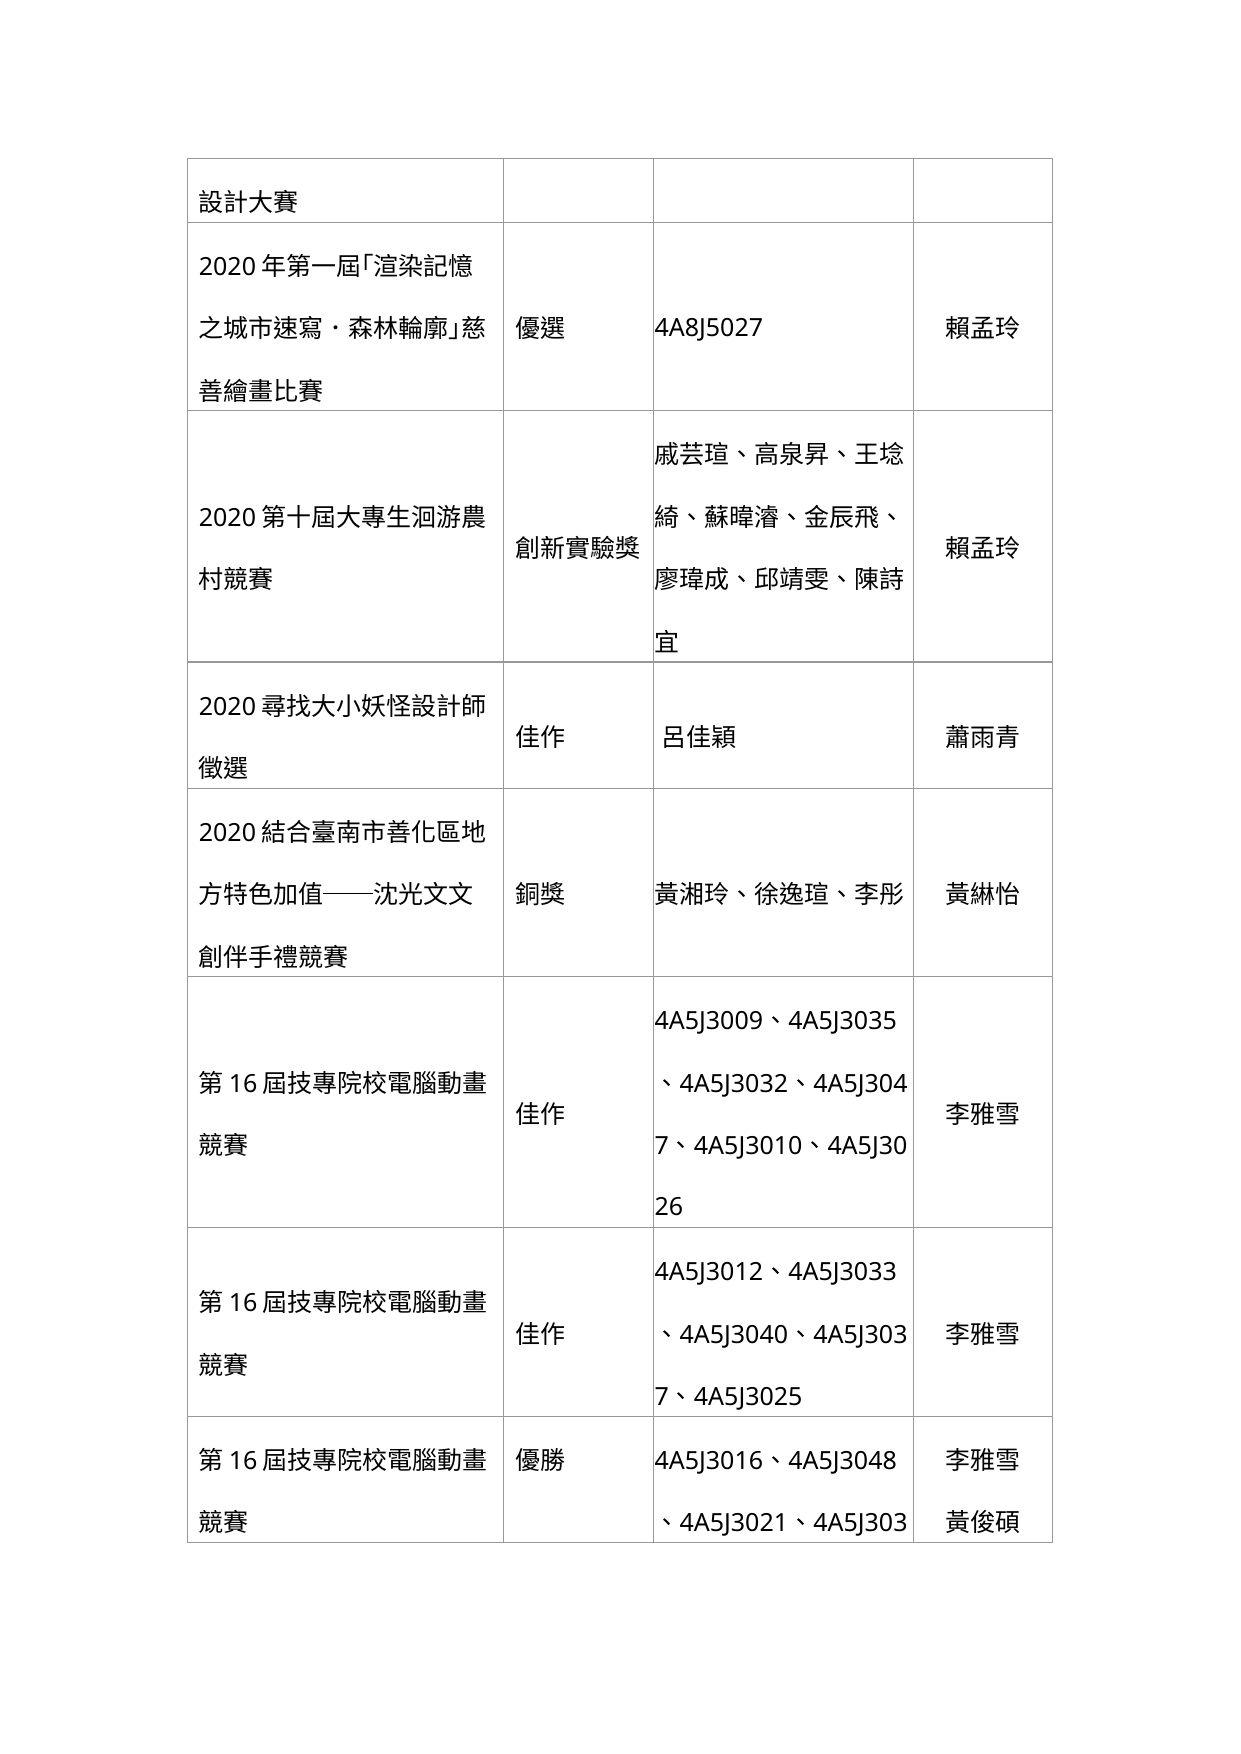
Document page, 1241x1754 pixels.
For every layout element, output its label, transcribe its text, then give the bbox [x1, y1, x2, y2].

table_cell 優選 [504, 223, 653, 410]
table_cell 2020尋找大小妖怪設計師徵選 [188, 663, 503, 787]
table_cell 佳作 [504, 1228, 653, 1416]
table_cell 賴孟玲 [914, 411, 1052, 661]
table_cell 第16屆技專院校電腦動畫競賽 [188, 1228, 503, 1416]
table_cell 佳作 [504, 663, 653, 787]
table_cell 2020第十屆大專生洄游農村競賽 [188, 411, 503, 661]
table_cell 設計大賽 [188, 159, 503, 222]
table_cell 黃湘玲、徐逸瑄、李彤 [654, 789, 913, 976]
table_cell 李雅雪 [914, 1228, 1052, 1416]
table_cell 4A8J5027 [654, 223, 913, 410]
table_cell 賴孟玲 [914, 223, 1052, 410]
table_cell 銅獎 [504, 789, 653, 976]
table_cell 2020年第一屆｢渲染記憶之城市速寫．森林輪廓｣慈善繪畫比賽 [188, 223, 503, 410]
table_cell 佳作 [504, 977, 653, 1227]
table_cell 第16屆技專院校電腦動畫競賽 [188, 977, 503, 1227]
table_cell 戚芸瑄、高泉昇、王埝綺、蘇暐濬、金辰飛、廖瑋成、邱靖雯、陳詩宜 [654, 411, 913, 661]
table_cell 李雅雪 [914, 977, 1052, 1227]
table_cell [914, 159, 1052, 222]
table_cell 2020結合臺南市善化區地方特色加值──沈光文文創伴手禮競賽 [188, 789, 503, 976]
table_cell 呂佳穎 [654, 663, 913, 787]
table_cell [654, 159, 913, 222]
table_cell 4A5J3016、4A5J3048、4A5J3021、4A5J303 [654, 1417, 913, 1542]
table_cell 第16屆技專院校電腦動畫競賽 [188, 1417, 503, 1542]
table_cell [504, 159, 653, 222]
table_cell 蕭雨青 [914, 663, 1052, 787]
table_cell 優勝 [504, 1417, 653, 1542]
table_cell 創新實驗獎 [504, 411, 653, 661]
table_cell 4A5J3009、4A5J3035、4A5J3032、4A5J3047、4A5J3010、4A5J3026 [654, 977, 913, 1227]
table_cell 黃綝怡 [914, 789, 1052, 976]
table_cell 4A5J3012、4A5J3033、4A5J3040、4A5J3037、4A5J3025 [654, 1228, 913, 1416]
table_cell 李雅雪 黃俊碩 [914, 1417, 1052, 1542]
